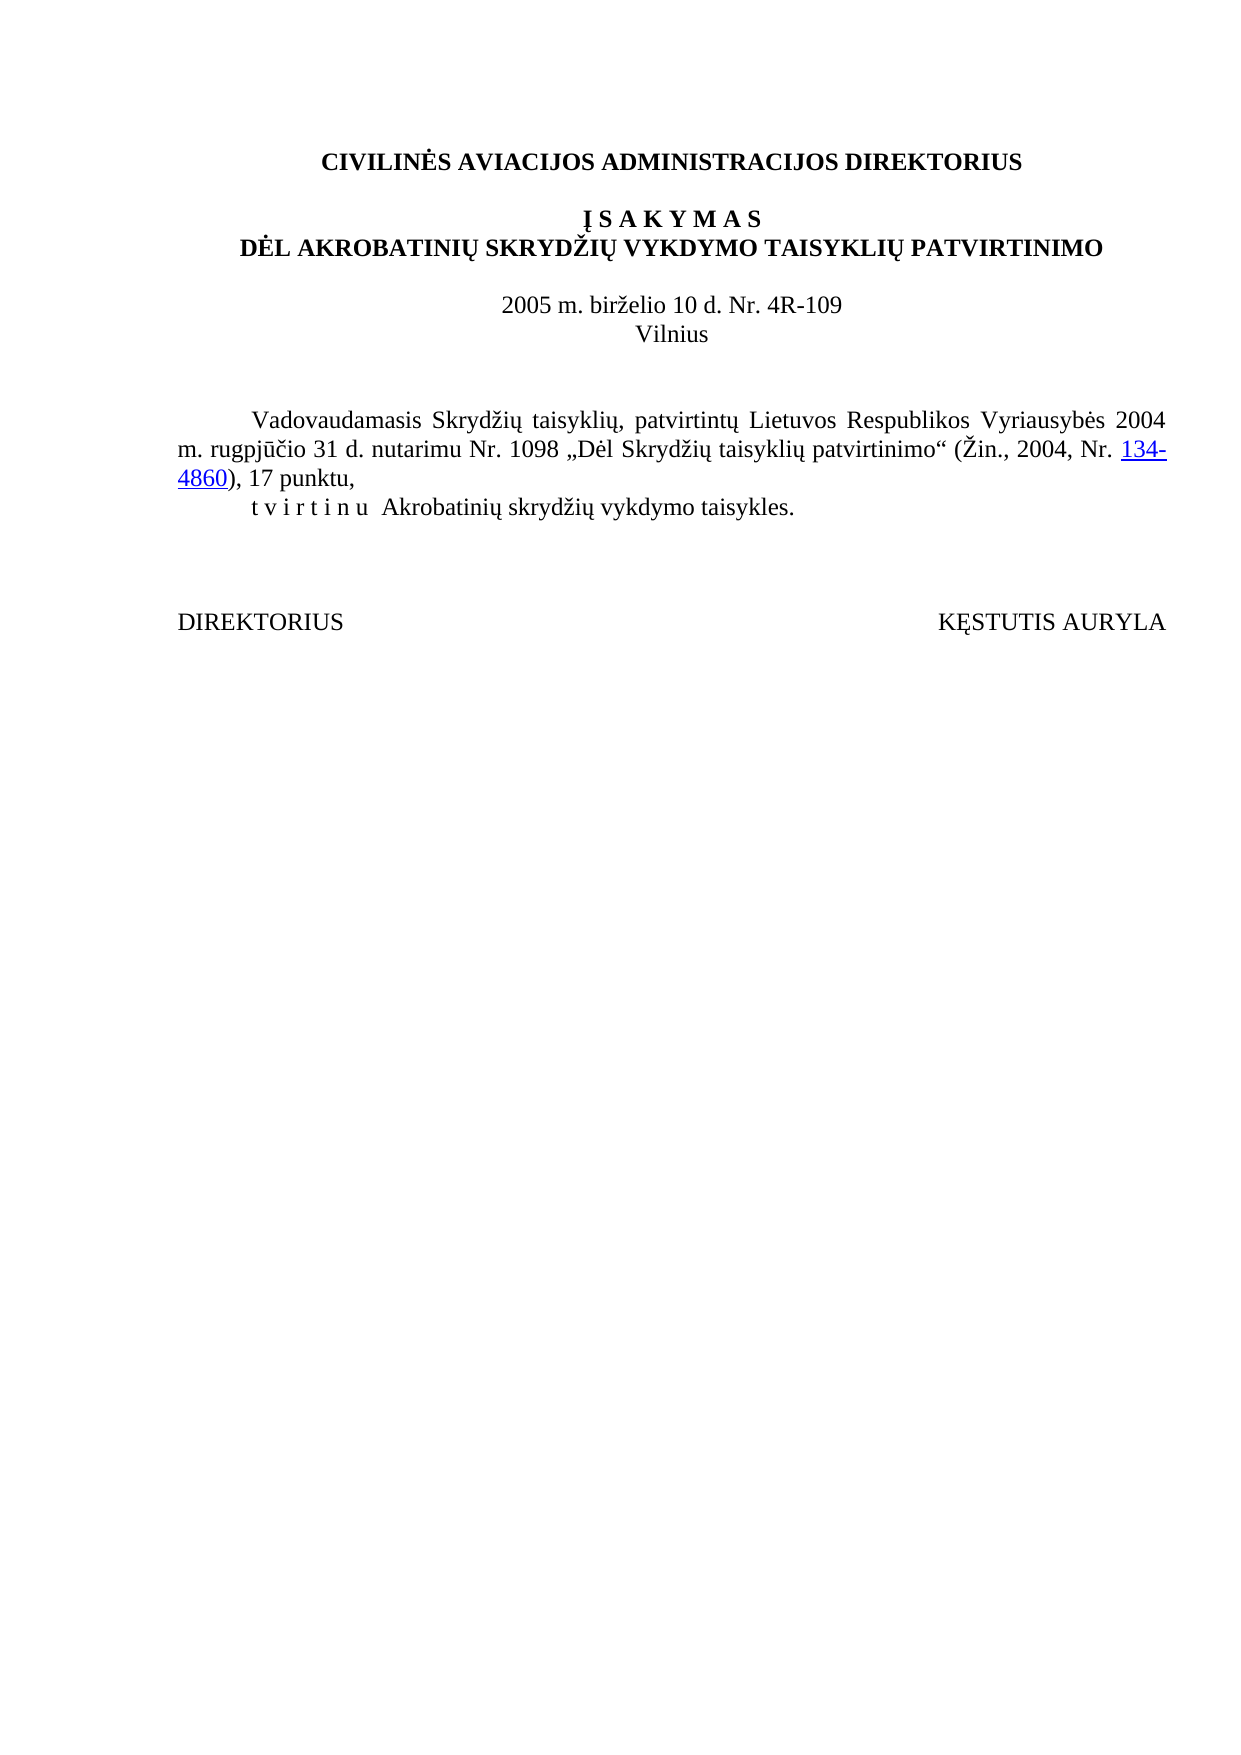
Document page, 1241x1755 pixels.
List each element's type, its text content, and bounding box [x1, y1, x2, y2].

text Į S A K Y M A S [177, 204, 1166, 233]
text tvirtinu Akrobatinių skrydžių vykdymo taisykles. [177, 492, 1166, 521]
text Vilnius [177, 319, 1166, 348]
text CIVILINĖS AVIACIJOS ADMINISTRACIJOS DIREKTORIUS [177, 147, 1166, 176]
text Vadovaudamasis Skrydžių taisyklių, patvirtintų Lietuvos Respublikos Vyriausybės 2004 m. rugpjūčio 31 d. nutarimu Nr. 1098 „Dėl skrydžių taisyklių patvirtinimo“ (Žin., 2004, Nr. 134-4860), 17 punktu, [177, 406, 1166, 492]
text DIREKTORIUS KĘSTUTIS AURYLA [177, 607, 1166, 636]
text DĖL AKROBATINIŲ SKRYDŽIŲ VYKDYMO TAISYKLIŲ PATVIRTINIMO [177, 233, 1166, 262]
text 2005 m. birželio 10 d. Nr. 4R-109 [177, 291, 1166, 319]
